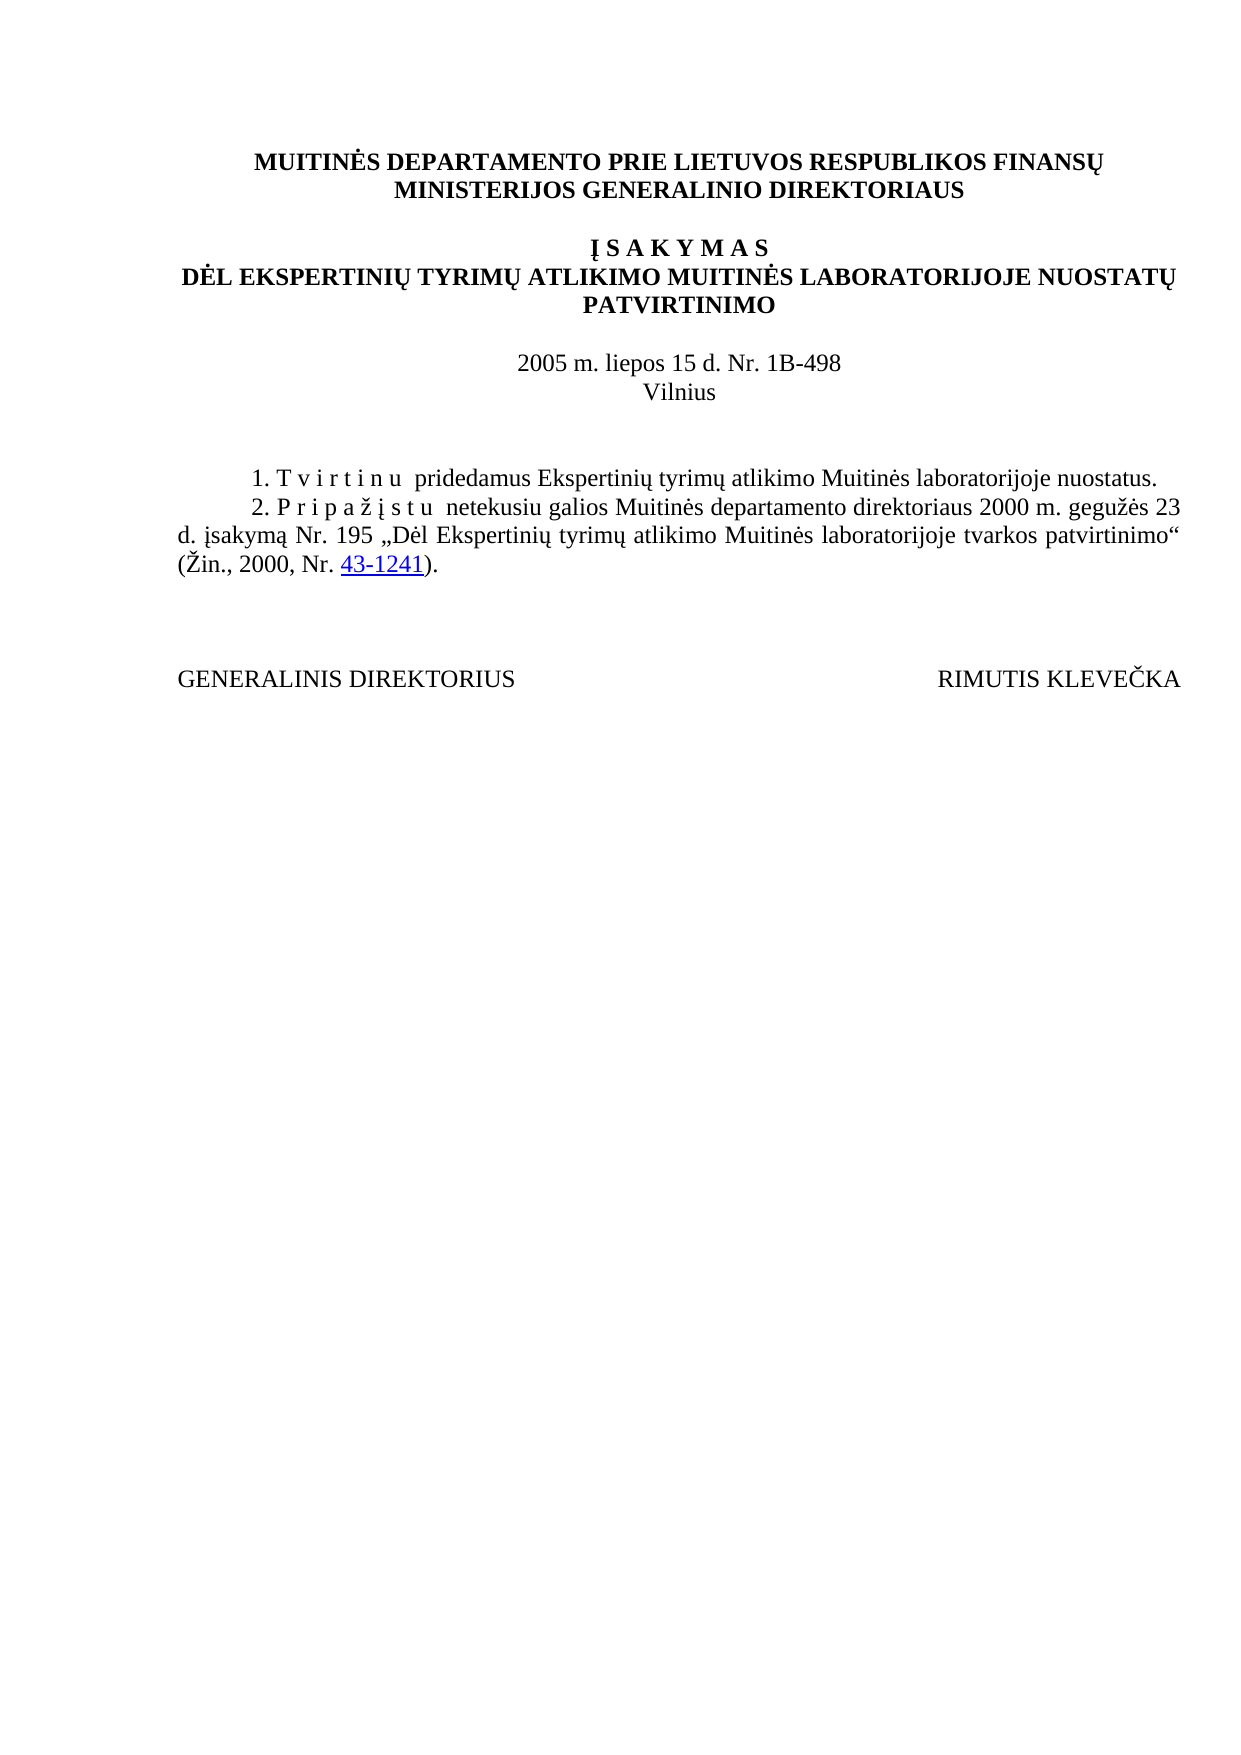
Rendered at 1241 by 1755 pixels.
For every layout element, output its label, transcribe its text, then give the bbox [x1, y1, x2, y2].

text Į S A K Y M A S [177, 233, 1181, 262]
text 2. Pripažįstu netekusiu galios Muitinės departamento direktoriaus 2000 m. gegužės 23 d. įsakymą Nr. 195 „Dėl Ekspertinių tyrimų atlikimo Muitinės laboratorijoje tvarkos patvirtinimo“ (Žin., 2000, Nr. 43-1241). [177, 492, 1181, 578]
text Vilnius [177, 377, 1181, 406]
text MUITINĖS DEPARTAMENTO PRIE LIETUVOS RESPUBLIKOS FINANSŲ MINISTERIJOS GENERALINIO DIREKTORIAUS [177, 147, 1181, 204]
text GENERALINIS DIREKTORIUS RIMUTIS KLEVEČKA [177, 664, 1181, 693]
text DĖL EKSPERTINIŲ TYRIMŲ ATLIKIMO MUITINĖS LABORATORIJOJE NUOSTATŲ PATVIRTINIMO [177, 262, 1181, 319]
text 1. Tvirtinu pridedamus Ekspertinių tyrimų atlikimo Muitinės laboratorijoje nuostatus. [177, 463, 1181, 492]
text 2005 m. liepos 15 d. Nr. 1B-498 [177, 348, 1181, 377]
